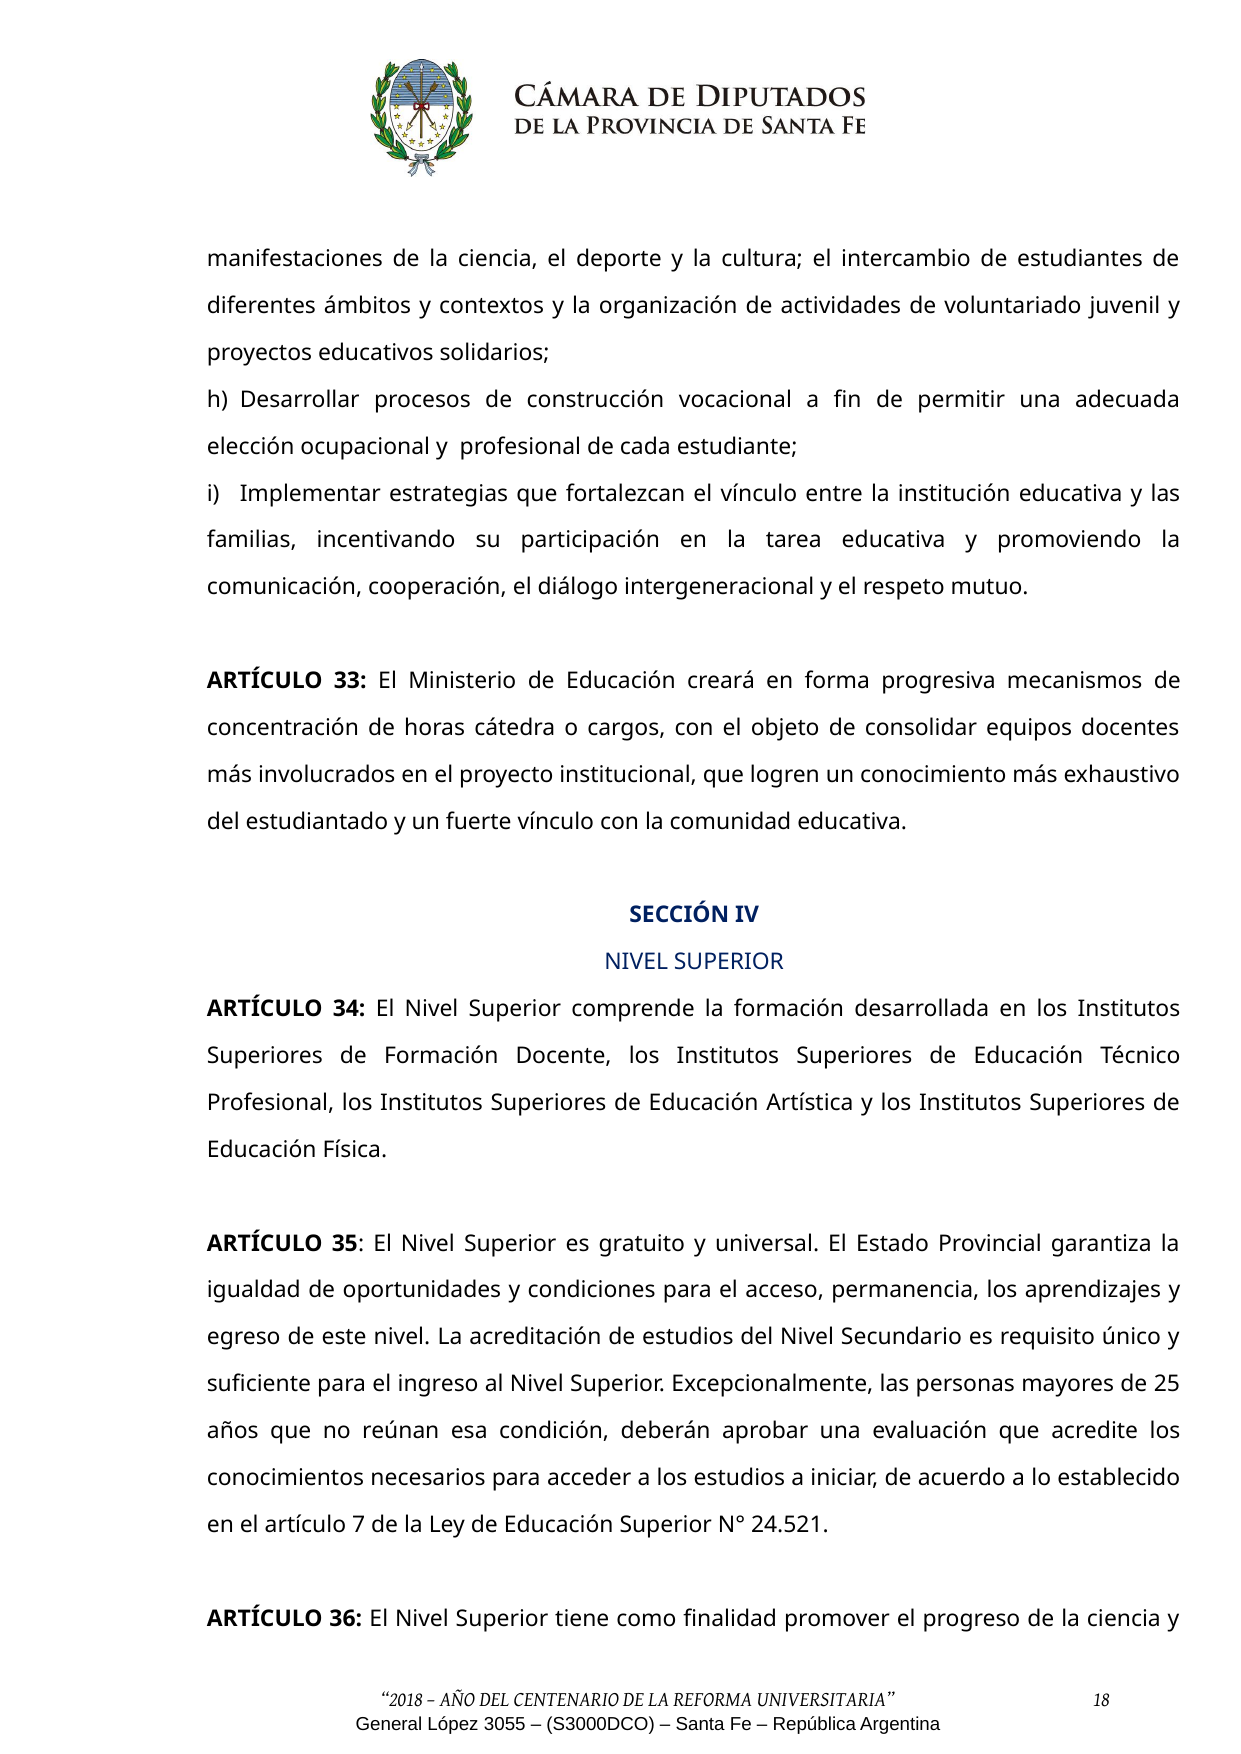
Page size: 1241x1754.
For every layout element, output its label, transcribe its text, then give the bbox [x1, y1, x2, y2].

subtitle NIVEL SUPERIOR [207, 945, 1181, 977]
list Implementar estrategias que fortalezcan el vínculo entre la institución educativa y las familias, incentivando su participación en la tarea educativa y promoviendo la comunicación, cooperación, el diálogo intergeneracional y el respeto mutuo. [207, 477, 1181, 602]
text ARTÍCULO 34: El Nivel Superior comprende la formación desarrollada en los Institutos Superiores de Formación Docente, los Institutos Superiores de Educación Técnico Profesional, los Institutos Superiores de Educación Artística y los Institutos Superiores de Educación Física. [207, 992, 1181, 1164]
text ARTÍCULO 36: El Nivel Superior tiene como finalidad promover el progreso de la ciencia y [207, 1602, 1181, 1633]
text ARTÍCULO 35: El Nivel Superior es gratuito y universal. El Estado Provincial garantiza la igualdad de oportunidades y condiciones para el acceso, permanencia, los aprendizajes y egreso de este nivel. La acreditación de estudios del Nivel Secundario es requisito único y suficiente para el ingreso al Nivel Superior. Excepcionalmente, las personas mayores de 25 años que no reúnan esa condición, deberán aprobar una evaluación que acredite los conocimientos necesarios para acceder a los estudios a iniciar, de acuerdo a lo establecido en el artículo 7 de la Ley de Educación Superior N° 24.521. [207, 1227, 1181, 1539]
picture [370, 59, 866, 181]
subtitle SECCIÓN IV [207, 898, 1181, 930]
list Desarrollar procesos de construcción vocacional a fin de permitir una adecuada elección ocupacional y profesional de cada estudiante; [207, 383, 1181, 461]
list manifestaciones de la ciencia, el deporte y la cultura; el intercambio de estudiantes de diferentes ámbitos y contextos y la organización de actividades de voluntariado juvenil y proyectos educativos solidarios; [207, 242, 1181, 367]
text ARTÍCULO 33: El Ministerio de Educación creará en forma progresiva mecanismos de concentración de horas cátedra o cargos, con el objeto de consolidar equipos docentes más involucrados en el proyecto institucional, que logren un conocimiento más exhaustivo del estudiantado y un fuerte vínculo con la comunidad educativa. [207, 664, 1181, 836]
